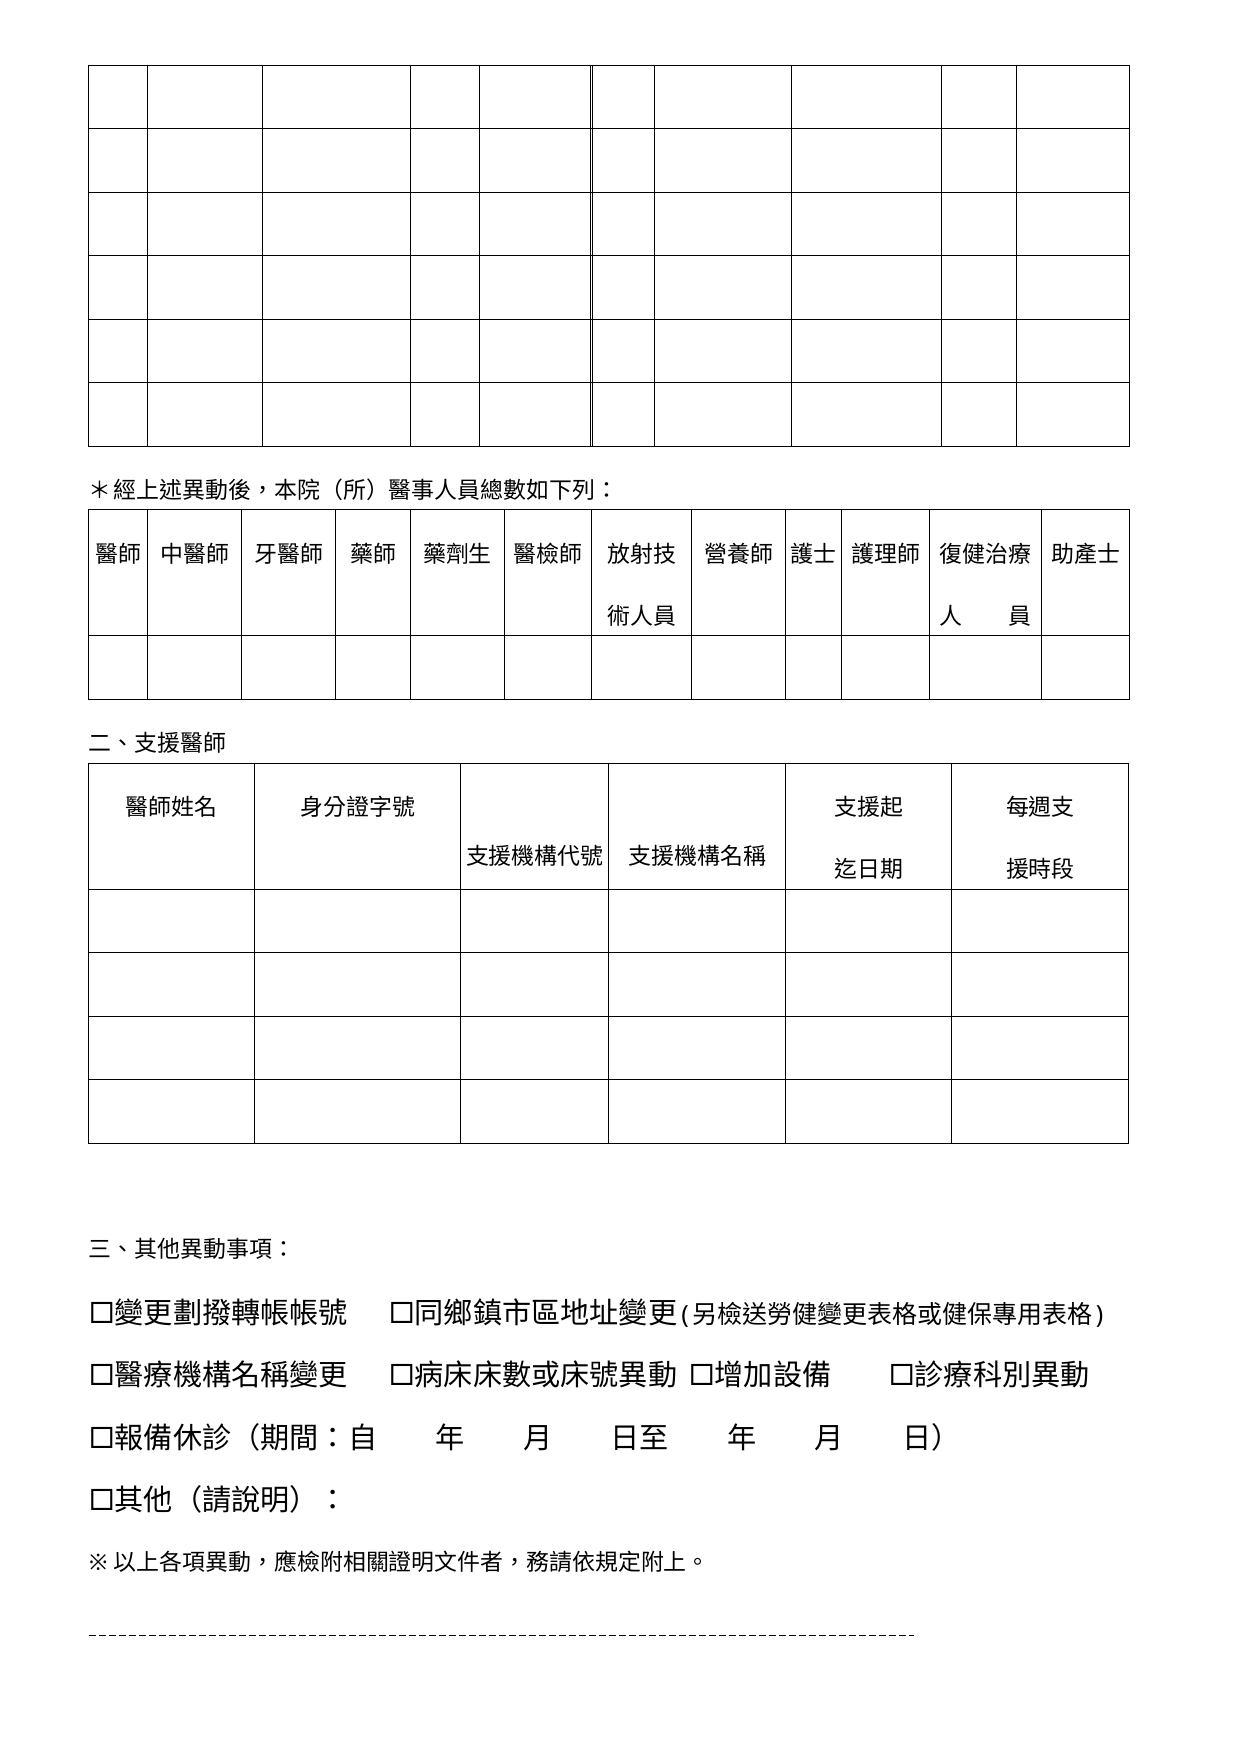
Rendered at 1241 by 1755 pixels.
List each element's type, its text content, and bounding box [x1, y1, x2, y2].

table_cell [480, 256, 590, 319]
table_cell [148, 383, 262, 446]
table_cell [89, 636, 147, 699]
table_cell [952, 1080, 1128, 1143]
table_cell [480, 193, 590, 255]
table_cell [1017, 193, 1129, 255]
table_header 藥劑生 [411, 510, 504, 635]
table_cell [792, 193, 941, 255]
table_cell [1017, 66, 1129, 128]
table_cell [942, 383, 1016, 446]
table_cell [609, 1017, 785, 1079]
table_header 支援機構代號 [461, 764, 608, 888]
table_cell [89, 383, 147, 446]
table_cell [242, 636, 335, 699]
table_cell [786, 953, 951, 1016]
table_cell [655, 256, 791, 319]
table_cell [952, 890, 1128, 952]
table_cell [942, 256, 1016, 319]
table_cell [942, 66, 1016, 128]
table_cell [1017, 129, 1129, 192]
table_header 放射技 術人員 [592, 510, 691, 635]
table_header 醫師姓名 [89, 764, 254, 888]
table_cell [461, 1017, 608, 1079]
table_cell [148, 193, 262, 255]
table_cell [89, 129, 147, 192]
table_header 護理師 [842, 510, 929, 635]
table_cell [593, 66, 654, 128]
table_cell [930, 636, 1041, 699]
table_cell [148, 320, 262, 382]
table_header 牙醫師 [242, 510, 335, 635]
table_cell [942, 320, 1016, 382]
table_cell [89, 320, 147, 382]
table_cell [609, 1080, 785, 1143]
table_cell [255, 1017, 460, 1079]
table_cell [786, 890, 951, 952]
text 三、其他異動事項： [89, 1206, 1175, 1269]
table_cell [411, 636, 504, 699]
table_cell [89, 1017, 254, 1079]
table_cell [255, 890, 460, 952]
table_cell [255, 953, 460, 1016]
table_cell [263, 129, 410, 192]
table_cell [692, 636, 785, 699]
table_cell [655, 320, 791, 382]
text 報備休診（期間：自 年 月 日至 年 月 日） [89, 1394, 1175, 1456]
table_cell [148, 256, 262, 319]
table_cell [593, 383, 654, 446]
table_cell [480, 320, 590, 382]
table_cell [952, 953, 1128, 1016]
table_cell [480, 383, 590, 446]
list 經上述異動後，本院（所）醫事人員總數如下列： [89, 447, 1175, 509]
table_cell [1042, 636, 1129, 699]
table_cell [609, 953, 785, 1016]
table_cell [411, 256, 479, 319]
table_cell [792, 256, 941, 319]
table_header 支援機構名稱 [609, 764, 785, 888]
list 以上各項異動，應檢附相關證明文件者，務請依規定附上。 [89, 1519, 1175, 1581]
table_header 復健治療人 員 [930, 510, 1041, 635]
table_cell [1017, 383, 1129, 446]
table_cell [263, 256, 410, 319]
text 其他（請說明）： [89, 1456, 1175, 1519]
table_header 藥師 [336, 510, 410, 635]
table_cell [148, 129, 262, 192]
table_cell [505, 636, 591, 699]
table_cell [263, 383, 410, 446]
table_cell [792, 66, 941, 128]
table_cell [655, 129, 791, 192]
table_header 護士 [786, 510, 841, 635]
table_cell [255, 1080, 460, 1143]
table_cell [792, 320, 941, 382]
table_cell [952, 1017, 1128, 1079]
table_cell [411, 320, 479, 382]
table_cell [263, 193, 410, 255]
text 變更劃撥轉帳帳號 同鄉鎮市區地址變更(另檢送勞健變更表格或健保專用表格) [89, 1269, 1175, 1331]
table_cell [89, 1080, 254, 1143]
table_header 中醫師 [148, 510, 241, 635]
table_cell [461, 890, 608, 952]
table_cell [89, 890, 254, 952]
table_cell [461, 1080, 608, 1143]
table_cell [609, 890, 785, 952]
table_cell [89, 953, 254, 1016]
table_cell [842, 636, 929, 699]
table_cell [786, 1080, 951, 1143]
table_cell [411, 66, 479, 128]
table_header 支援起 迄日期 [786, 764, 951, 888]
table_header 醫檢師 [505, 510, 591, 635]
table_cell [593, 193, 654, 255]
text 二、支援醫師 [89, 700, 1175, 762]
table_header 營養師 [692, 510, 785, 635]
table_cell [336, 636, 410, 699]
table_cell [148, 66, 262, 128]
table_cell [786, 636, 841, 699]
table_cell [89, 193, 147, 255]
table_cell [655, 193, 791, 255]
table_header 醫師 [89, 510, 147, 635]
table_cell [461, 953, 608, 1016]
table_cell [792, 129, 941, 192]
table_cell [89, 256, 147, 319]
table_cell [480, 129, 590, 192]
table_header 每週支 援時段 [952, 764, 1128, 888]
table_cell [593, 320, 654, 382]
table_header 助產士 [1042, 510, 1129, 635]
table_cell [655, 383, 791, 446]
table_cell [411, 383, 479, 446]
table_cell [655, 66, 791, 128]
table_cell [411, 193, 479, 255]
table_cell [942, 129, 1016, 192]
table_cell [592, 636, 691, 699]
table_cell [148, 636, 241, 699]
text 醫療機構名稱變更 病床床數或床號異動 增加設備 診療科別異動 [89, 1331, 1175, 1394]
table_cell [263, 320, 410, 382]
table_cell [411, 129, 479, 192]
table_cell [942, 193, 1016, 255]
table_cell [1017, 320, 1129, 382]
table_cell [593, 256, 654, 319]
table_cell [593, 129, 654, 192]
table_cell [89, 66, 147, 128]
table_cell [1017, 256, 1129, 319]
table_cell [480, 66, 590, 128]
table_cell [792, 383, 941, 446]
table_cell [263, 66, 410, 128]
table_cell [786, 1017, 951, 1079]
table_header 身分證字號 [255, 764, 460, 888]
